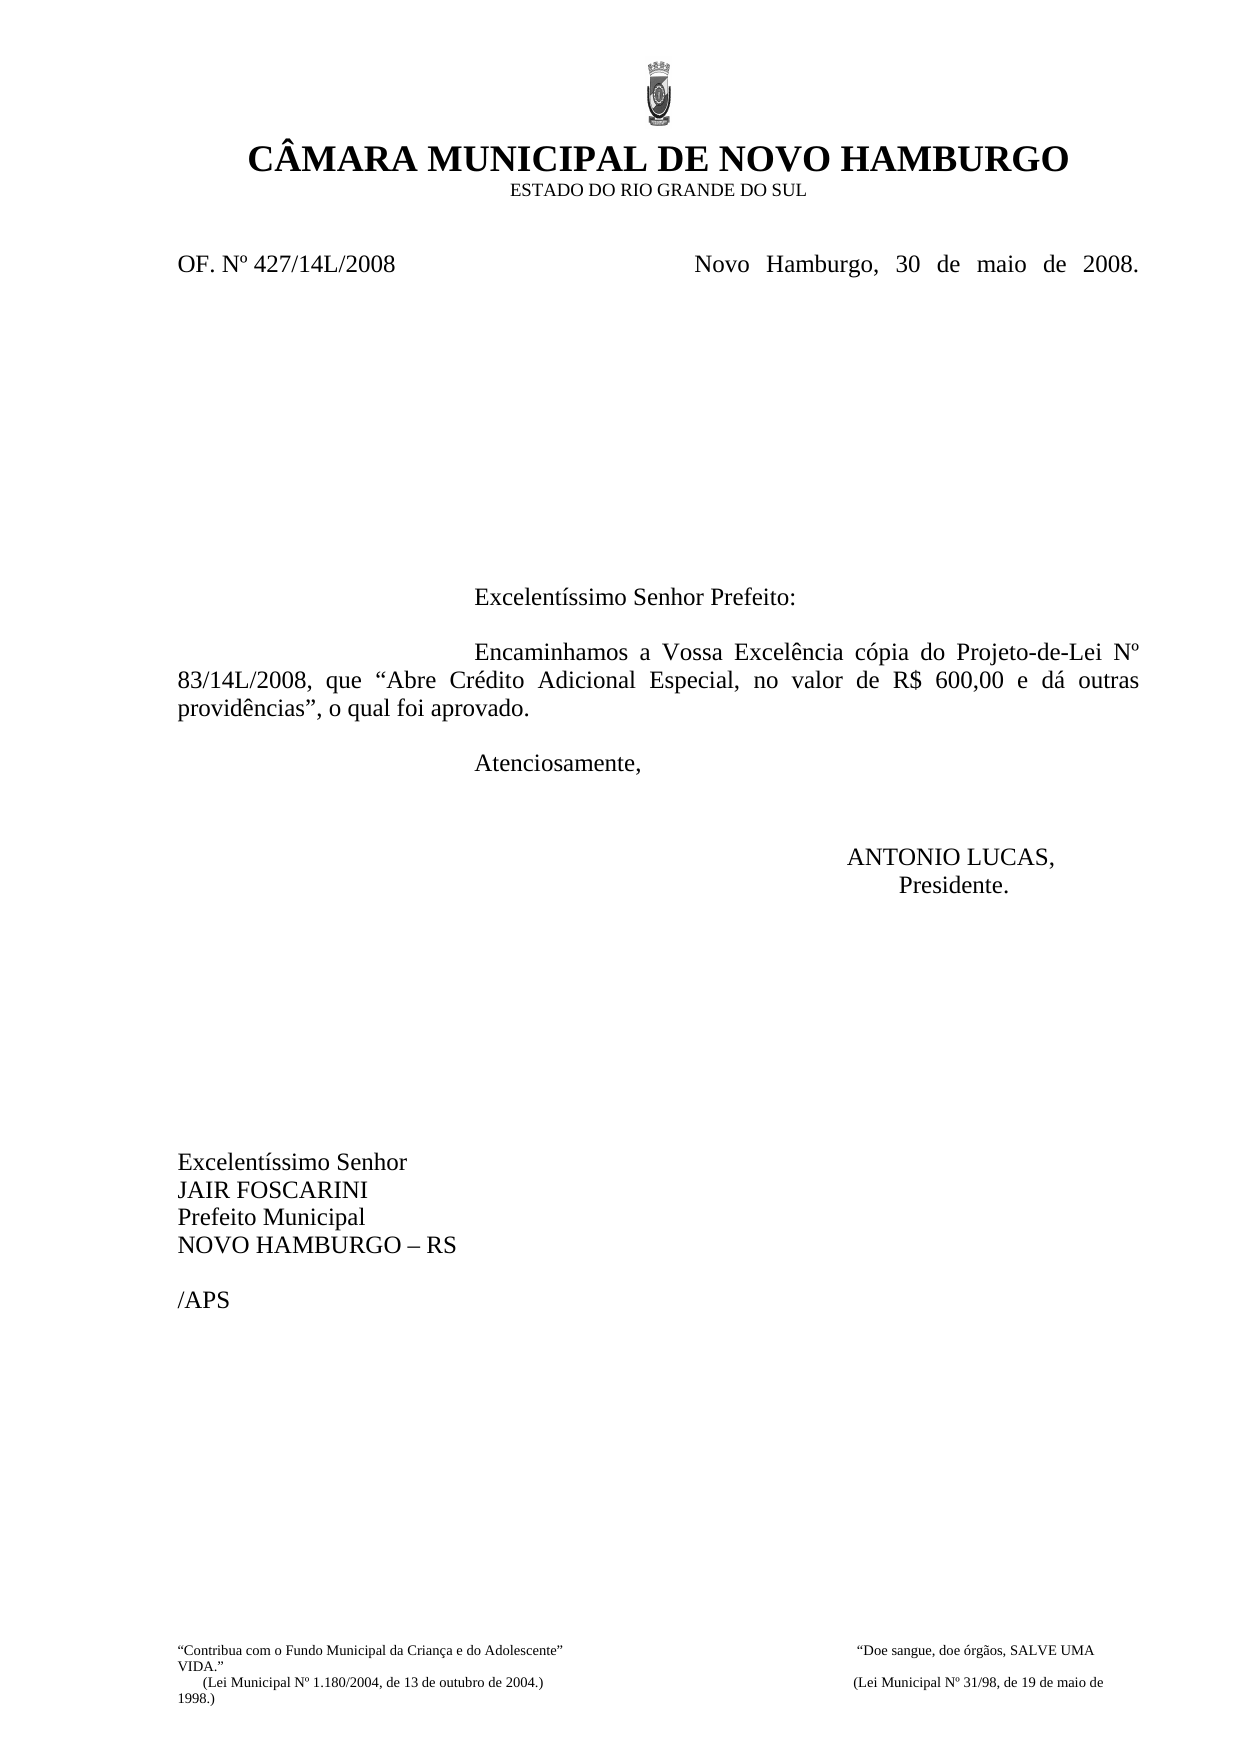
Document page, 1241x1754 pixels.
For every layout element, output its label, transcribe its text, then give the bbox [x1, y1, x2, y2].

text Prefeito Municipal [177, 1203, 1140, 1231]
text Presidente. [177, 871, 1140, 899]
text Excelentíssimo Senhor [177, 1148, 1140, 1176]
text OF. Nº 427/14L/2008 Novo Hamburgo, 30 de maio de 2008. [177, 250, 1140, 306]
text ANTONIO LUCAS, [177, 843, 1140, 871]
text Excelentíssimo Senhor Prefeito: [177, 583, 1140, 611]
text /APS [177, 1287, 1140, 1314]
text NOVO HAMBURGO – RS [177, 1231, 1140, 1259]
text Encaminhamos a Vossa Excelência cópia do Projeto-de-Lei Nº 83/14L/2008, que “Abre Crédito Adicional Especial, no valor de R$ 600,00 e dá outras providências”, o qual foi aprovado. [177, 638, 1140, 721]
text Atenciosamente, [177, 749, 1140, 777]
text JAIR FOSCARINI [177, 1176, 1140, 1203]
